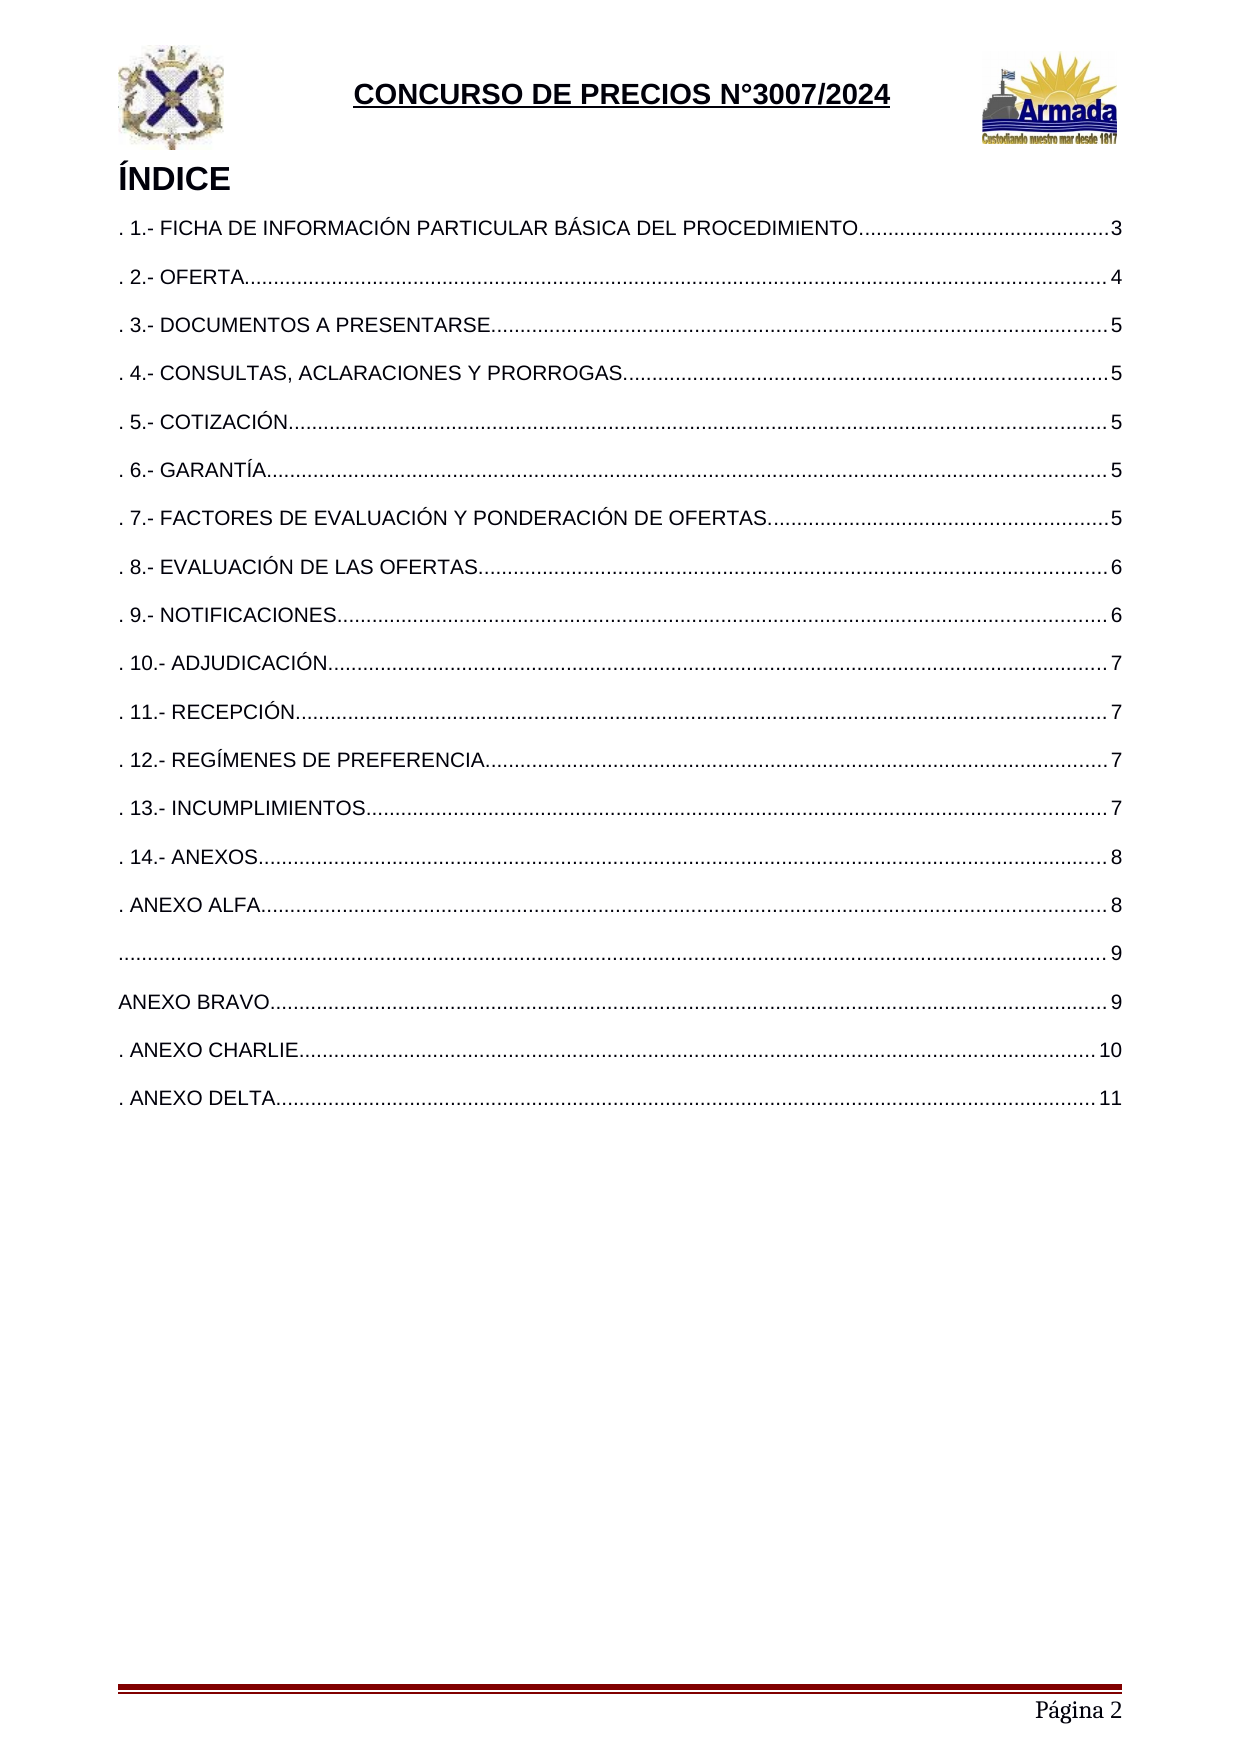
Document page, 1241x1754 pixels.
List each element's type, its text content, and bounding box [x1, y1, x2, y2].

picture [982, 51, 1117, 144]
text . 2.- OFERTA. 4 [118, 264, 1122, 288]
text . 1.- FICHA DE INFORMACIÓN PARTICULAR BÁSICA DEL PROCEDIMIENTO. 3 [118, 216, 1122, 240]
text . 11.- RECEPCIÓN. 7 [118, 699, 1122, 723]
text . 8.- EVALUACIÓN DE LAS OFERTAS. 6 [118, 554, 1122, 578]
text . 3.- DOCUMENTOS A PRESENTARSE. 5 [118, 313, 1122, 337]
text . 14.- ANEXOS. 8 [118, 844, 1122, 868]
text . 4.- CONSULTAS, ACLARACIONES Y PRORROGAS. 5 [118, 361, 1122, 385]
picture [118, 45, 224, 150]
text . ANEXO CHARLIE 10 [118, 1038, 1122, 1062]
text . 9.- NOTIFICACIONES. 6 [118, 603, 1122, 627]
text . 12.- REGÍMENES DE PREFERENCIA. 7 [118, 748, 1122, 772]
text . ANEXO DELTA 11 [118, 1086, 1122, 1110]
text ANEXO BRAVO 9 [118, 989, 1122, 1013]
text . 13.- INCUMPLIMIENTOS. 7 [118, 796, 1122, 820]
text . 6.- GARANTÍA. 5 [118, 458, 1122, 482]
text . ANEXO ALFA 8 [118, 893, 1122, 917]
text . 5.- COTIZACIÓN. 5 [118, 409, 1122, 433]
text . 10.- ADJUDICACIÓN. 7 [118, 651, 1122, 675]
text . 7.- FACTORES DE EVALUACIÓN Y PONDERACIÓN DE OFERTAS. 5 [118, 506, 1122, 530]
subtitle ÍNDICE [118, 159, 1122, 198]
text 9 [118, 941, 1122, 965]
